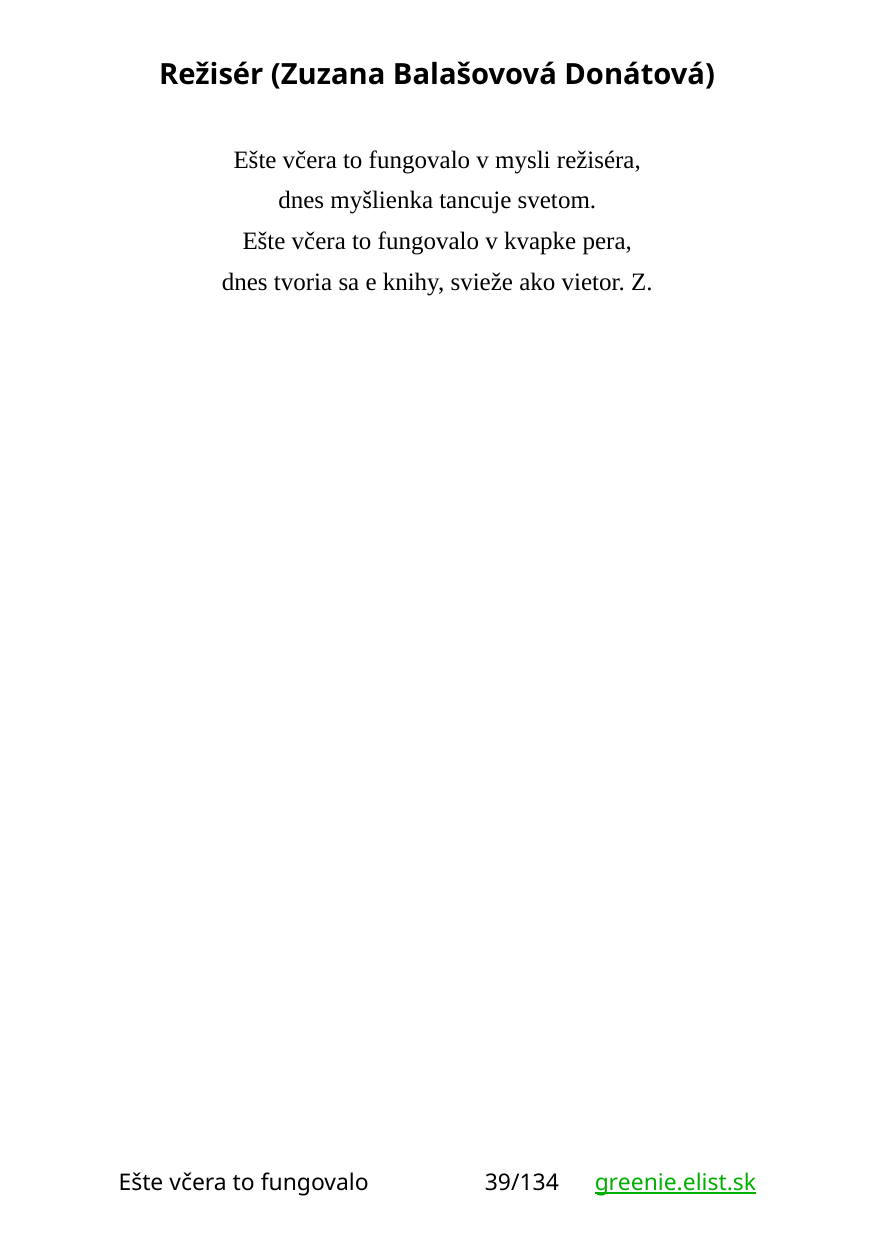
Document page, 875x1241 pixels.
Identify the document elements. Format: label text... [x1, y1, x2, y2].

subtitle Režisér (Zuzana Balašovová Donátová) [41, 53, 833, 93]
text Ešte včera to fungovalo v kvapke pera, [41, 226, 833, 255]
text dnes tvoria sa e knihy, svieže ako vietor. Z. [41, 267, 833, 295]
text dnes myšlienka tancuje svetom. [41, 186, 833, 214]
text Ešte včera to fungovalo v mysli režiséra, [41, 145, 833, 174]
